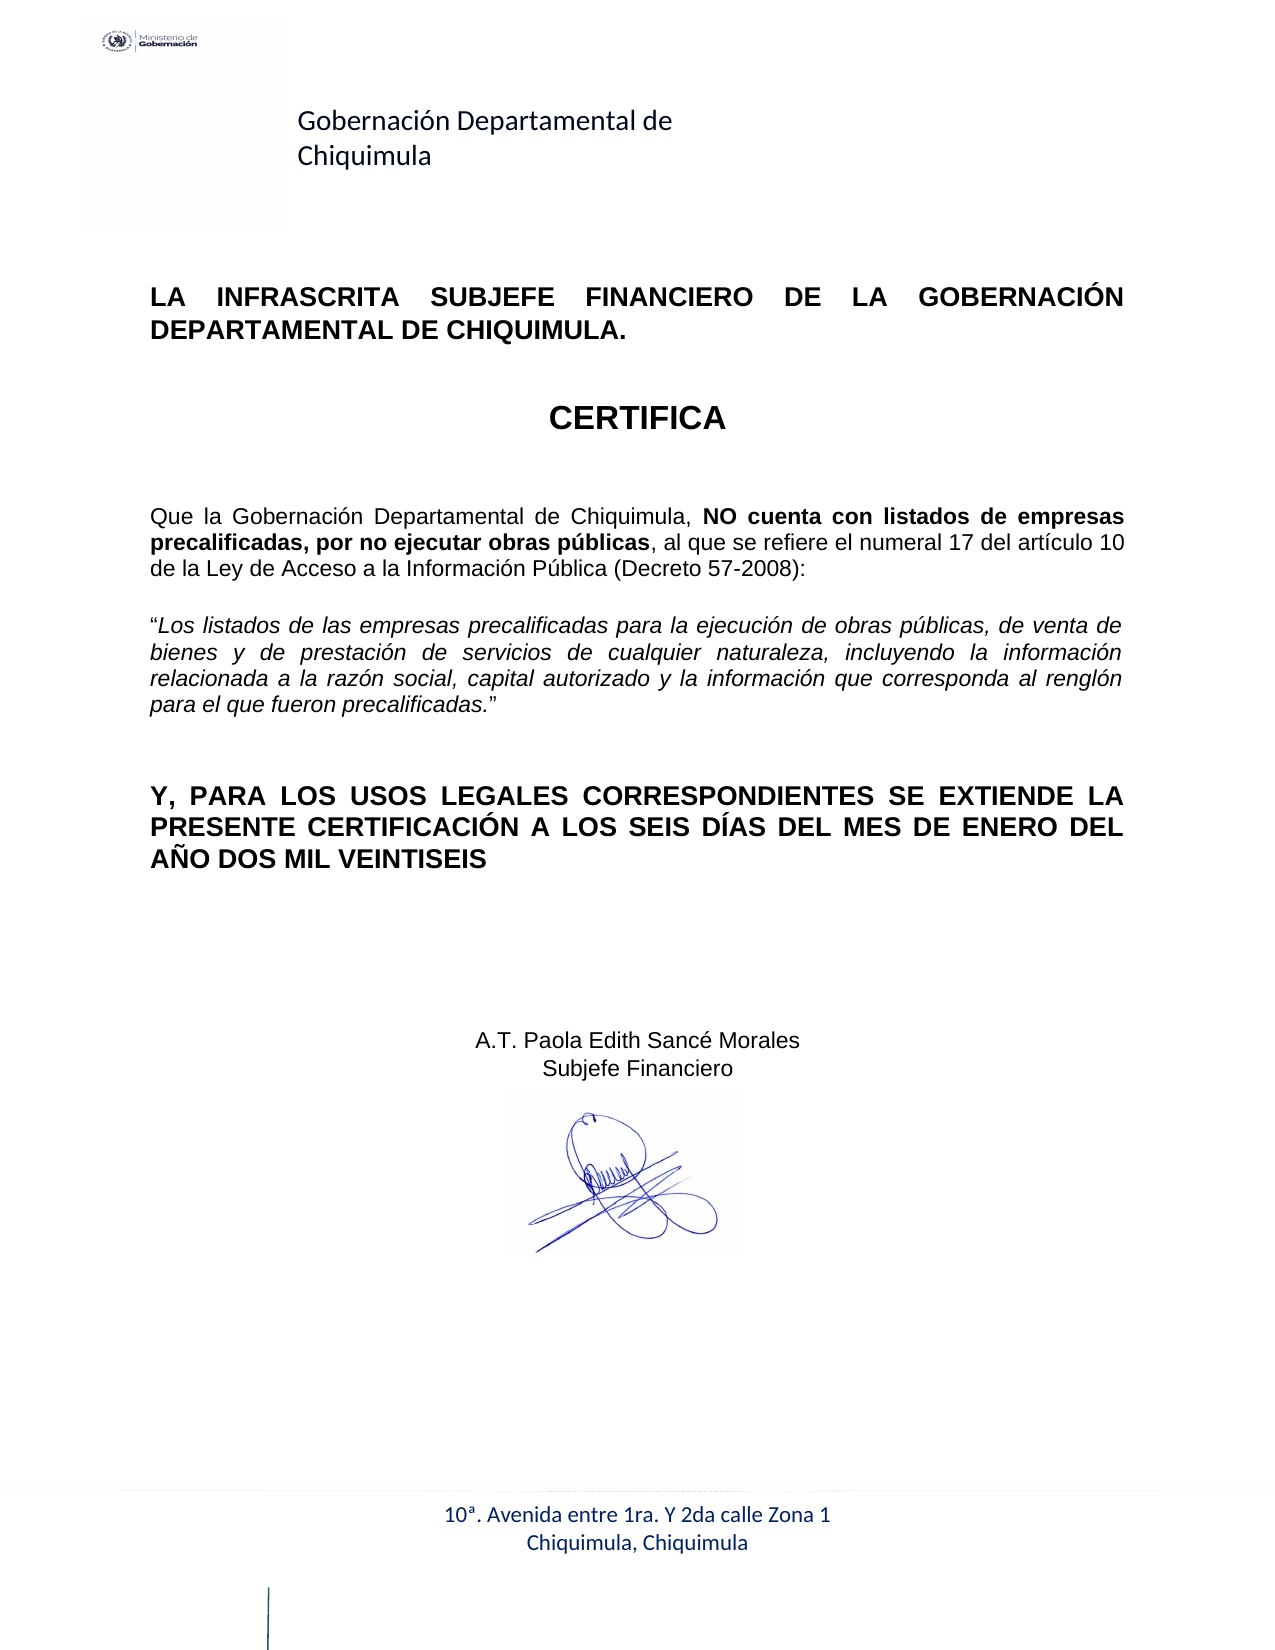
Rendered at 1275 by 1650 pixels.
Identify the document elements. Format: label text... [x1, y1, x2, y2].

text LA INFRASCRITA SUBJEFE FINANCIERO DE LA GOBERNACIÓN DEPARTAMENTAL DE CHIQUIMULA. [150, 281, 1125, 346]
text Que la Gobernación Departamental de Chiquimula, NO cuenta con listados de empresas precalificadas, por no ejecutar obras públicas, al que se refiere el numeral 17 del artículo 10 de la Ley de Acceso a la Información Pública (Decreto 57-2008): [150, 503, 1125, 582]
text A.T. Paola Edith Sancé Morales [150, 1027, 1125, 1053]
text CERTIFICA [150, 398, 1125, 437]
text “Los listados de las empresas precalificadas para la ejecución de obras públicas, de venta de bienes y de prestación de servicios de cualquier naturaleza, incluyendo la información relacionada a la razón social, capital autorizado y la información que corresponda al renglón para el que fueron precalificadas.” [150, 612, 1125, 718]
text Y, PARA LOS USOS LEGALES CORRESPONDIENTES SE EXTIENDE LA PRESENTE CERTIFICACIÓN A LOS SEIS DÍAS DEL MES DE ENERO DEL AÑO DOS MIL VEINTISEIS [150, 780, 1125, 874]
text Subjefe Financiero [150, 1055, 1125, 1081]
